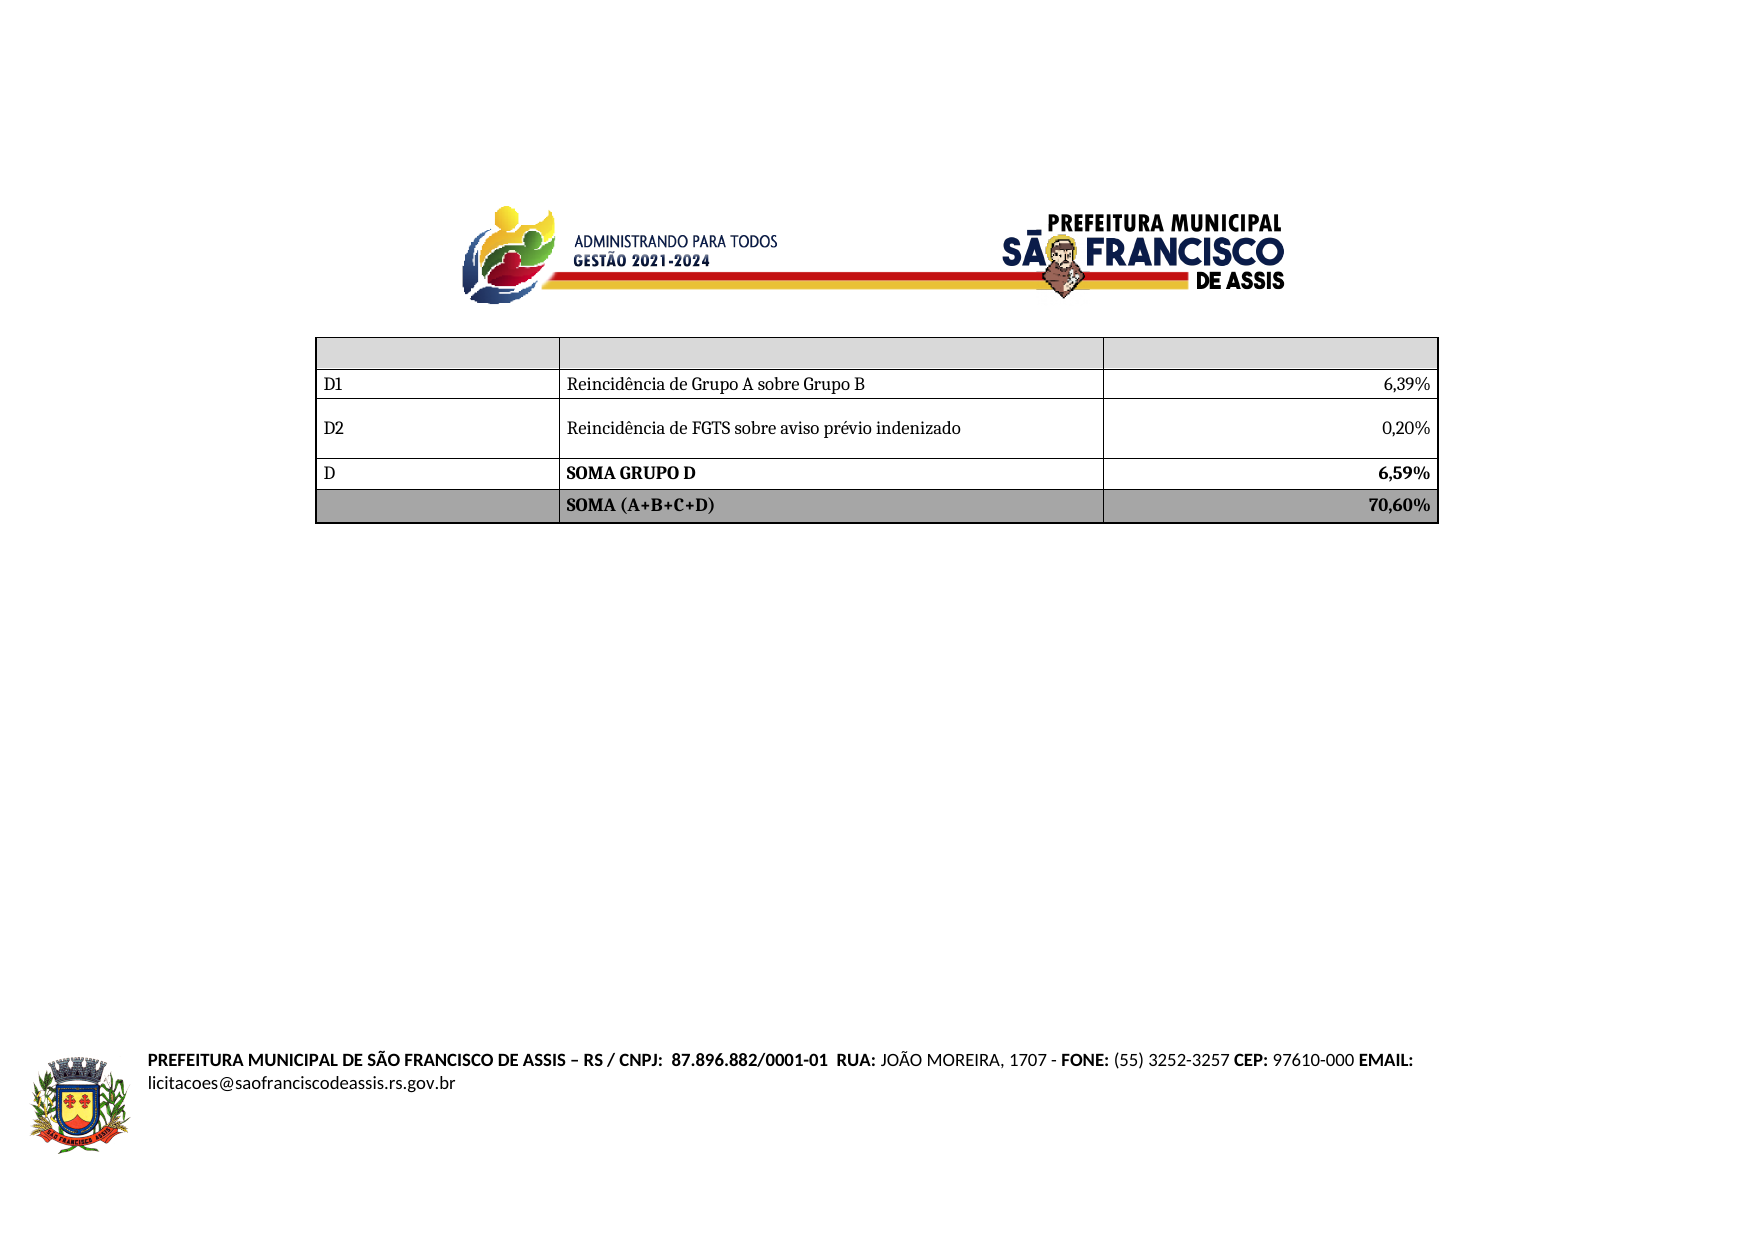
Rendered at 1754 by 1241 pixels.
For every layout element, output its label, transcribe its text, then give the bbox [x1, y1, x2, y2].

table_cell D [317, 459, 559, 489]
table_cell 6,39% [1104, 370, 1437, 398]
table_cell Reincidência de FGTS sobre aviso prévio indenizado [560, 399, 1103, 457]
table_cell [1104, 338, 1437, 368]
table_cell Reincidência de Grupo A sobre Grupo B [560, 370, 1103, 398]
table_cell [317, 490, 559, 522]
table_cell SOMA (A+B+C+D) [560, 490, 1103, 522]
table_cell D1 [317, 370, 559, 398]
table_cell [560, 338, 1103, 368]
table_cell D2 [317, 399, 559, 457]
table_cell [317, 338, 559, 368]
table_cell 0,20% [1104, 399, 1437, 457]
table_cell 6,59% [1104, 459, 1437, 489]
table_cell 70,60% [1104, 490, 1437, 522]
table_cell SOMA GRUPO D [560, 459, 1103, 489]
